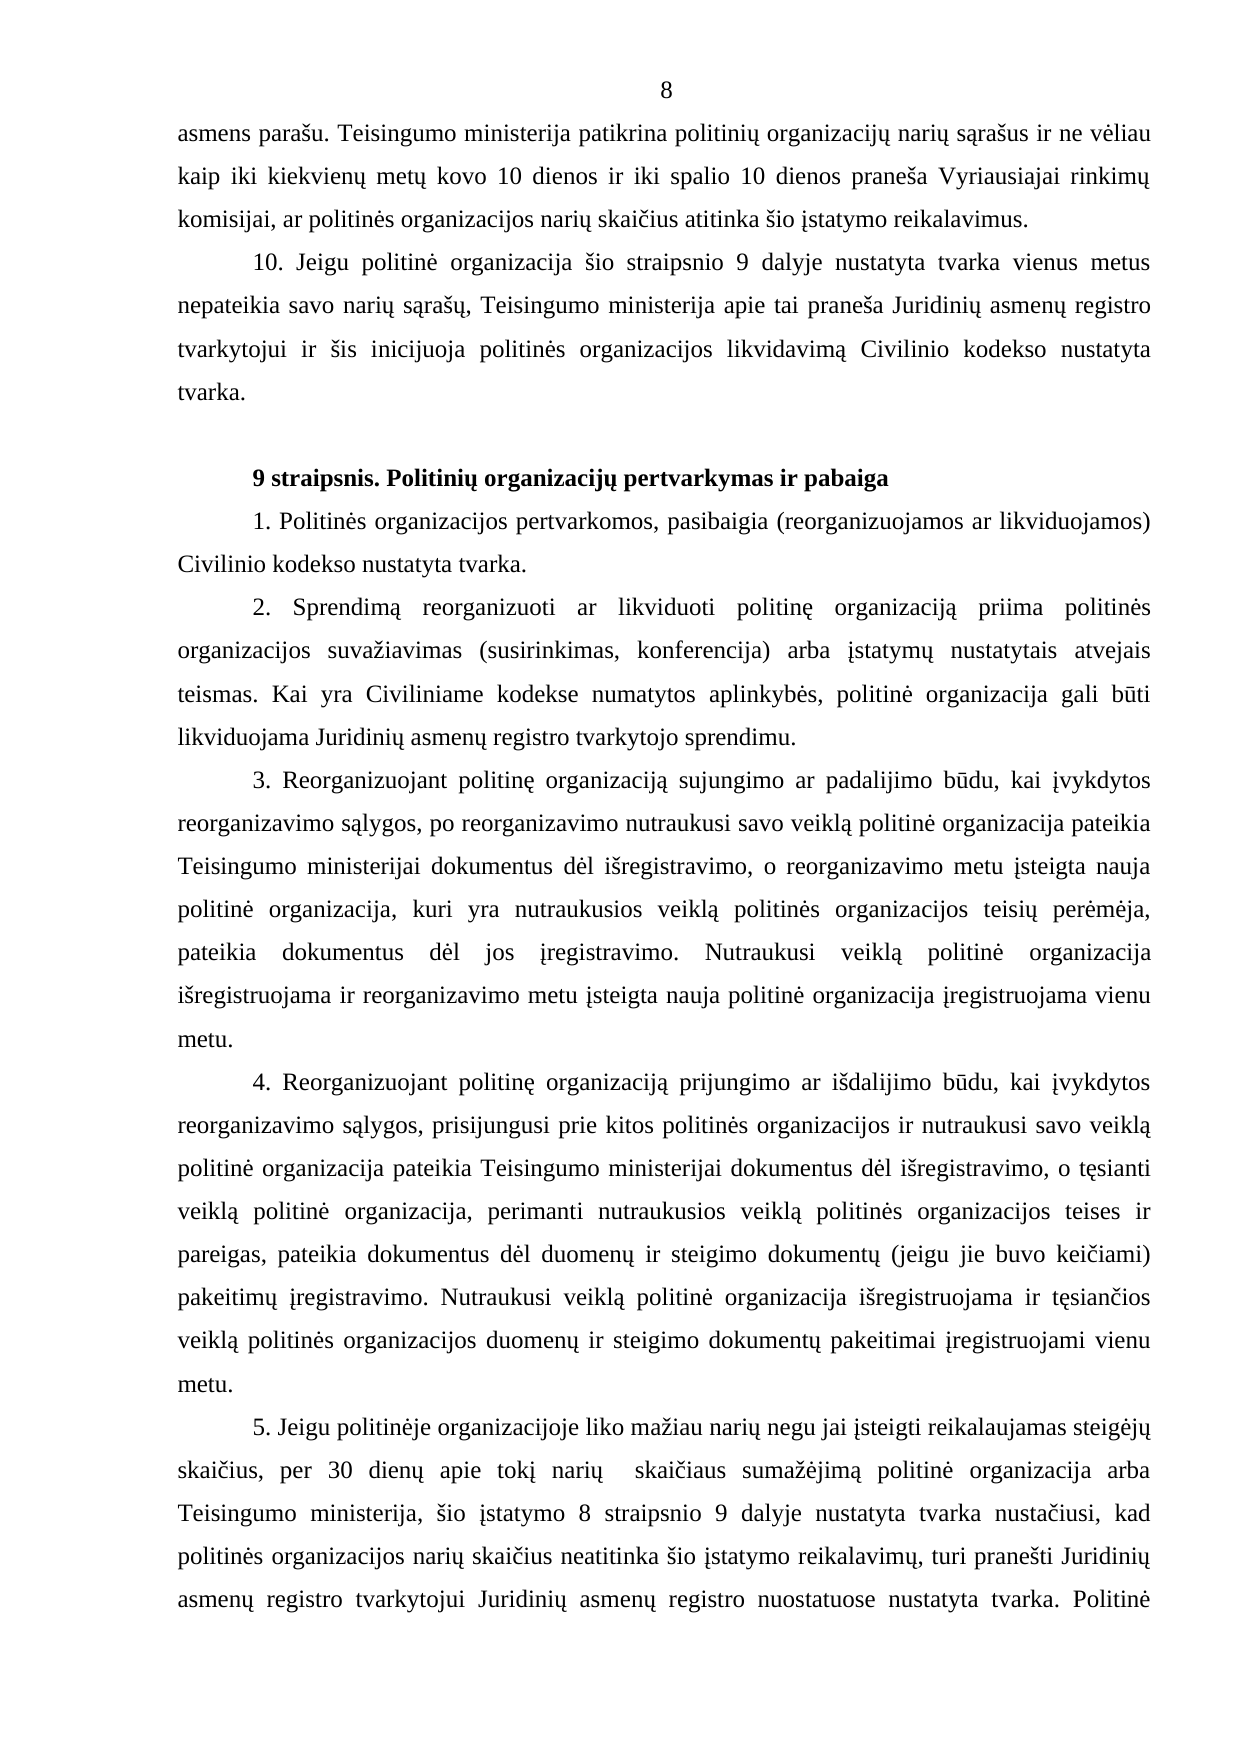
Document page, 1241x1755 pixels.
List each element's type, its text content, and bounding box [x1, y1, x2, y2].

text 1. Politinės organizacijos pertvarkomos, pasibaigia (reorganizuojamos ar likviduojamos) Civilinio kodekso nustatyta tvarka. [177, 506, 1152, 578]
text 5. Jeigu politinėje organizacijoje liko mažiau narių negu jai įsteigti reikalaujamas steigėjų skaičius, per 30 dienų apie tokį narių skaičiaus sumažėjimą politinė organizacija arba Teisingumo ministerija, šio įstatymo 8 straipsnio 9 dalyje nustatyta tvarka nustačiusi, kad politinės organizacijos narių skaičius neatitinka šio įstatymo reikalavimų, turi pranešti Juridinių asmenų registro tvarkytojui Juridinių asmenų registro nuostatuose nustatyta tvarka. Politinė [177, 1412, 1152, 1613]
text 9 straipsnis. Politinių organizacijų pertvarkymas ir pabaiga [177, 463, 1152, 492]
text 3. Reorganizuojant politinę organizaciją sujungimo ar padalijimo būdu, kai įvykdytos reorganizavimo sąlygos, po reorganizavimo nutraukusi savo veiklą politinė organizacija pateikia Teisingumo ministerijai dokumentus dėl išregistravimo, o reorganizavimo metu įsteigta nauja politinė organizacija, kuri yra nutraukusios veiklą politinės organizacijos teisių perėmėja, pateikia dokumentus dėl jos įregistravimo. Nutraukusi veiklą politinė organizacija išregistruojama ir reorganizavimo metu įsteigta nauja politinė organizacija įregistruojama vienu metu. [177, 765, 1152, 1052]
text 10. Jeigu politinė organizacija šio straipsnio 9 dalyje nustatyta tvarka vienus metus nepateikia savo narių sąrašų, Teisingumo ministerija apie tai praneša Juridinių asmenų registro tvarkytojui ir šis inicijuoja politinės organizacijos likvidavimą Civilinio kodekso nustatyta tvarka. [177, 247, 1152, 406]
text 4. Reorganizuojant politinę organizaciją prijungimo ar išdalijimo būdu, kai įvykdytos reorganizavimo sąlygos, prisijungusi prie kitos politinės organizacijos ir nutraukusi savo veiklą politinė organizacija pateikia Teisingumo ministerijai dokumentus dėl išregistravimo, o tęsianti veiklą politinė organizacija, perimanti nutraukusios veiklą politinės organizacijos teises ir pareigas, pateikia dokumentus dėl duomenų ir steigimo dokumentų (jeigu jie buvo keičiami) pakeitimų įregistravimo. Nutraukusi veiklą politinė organizacija išregistruojama ir tęsiančios veiklą politinės organizacijos duomenų ir steigimo dokumentų pakeitimai įregistruojami vienu metu. [177, 1067, 1152, 1397]
text 2. Sprendimą reorganizuoti ar likviduoti politinę organizaciją priima politinės organizacijos suvažiavimas (susirinkimas, konferencija) arba įstatymų nustatytais atvejais teismas. Kai yra Civiliniame kodekse numatytos aplinkybės, politinė organizacija gali būti likviduojama Juridinių asmenų registro tvarkytojo sprendimu. [177, 592, 1152, 751]
text asmens parašu. Teisingumo ministerija patikrina politinių organizacijų narių sąrašus ir ne vėliau kaip iki kiekvienų metų kovo 10 dienos ir iki spalio 10 dienos praneša Vyriausiajai rinkimų komisijai, ar politinės organizacijos narių skaičius atitinka šio įstatymo reikalavimus. [177, 118, 1152, 233]
